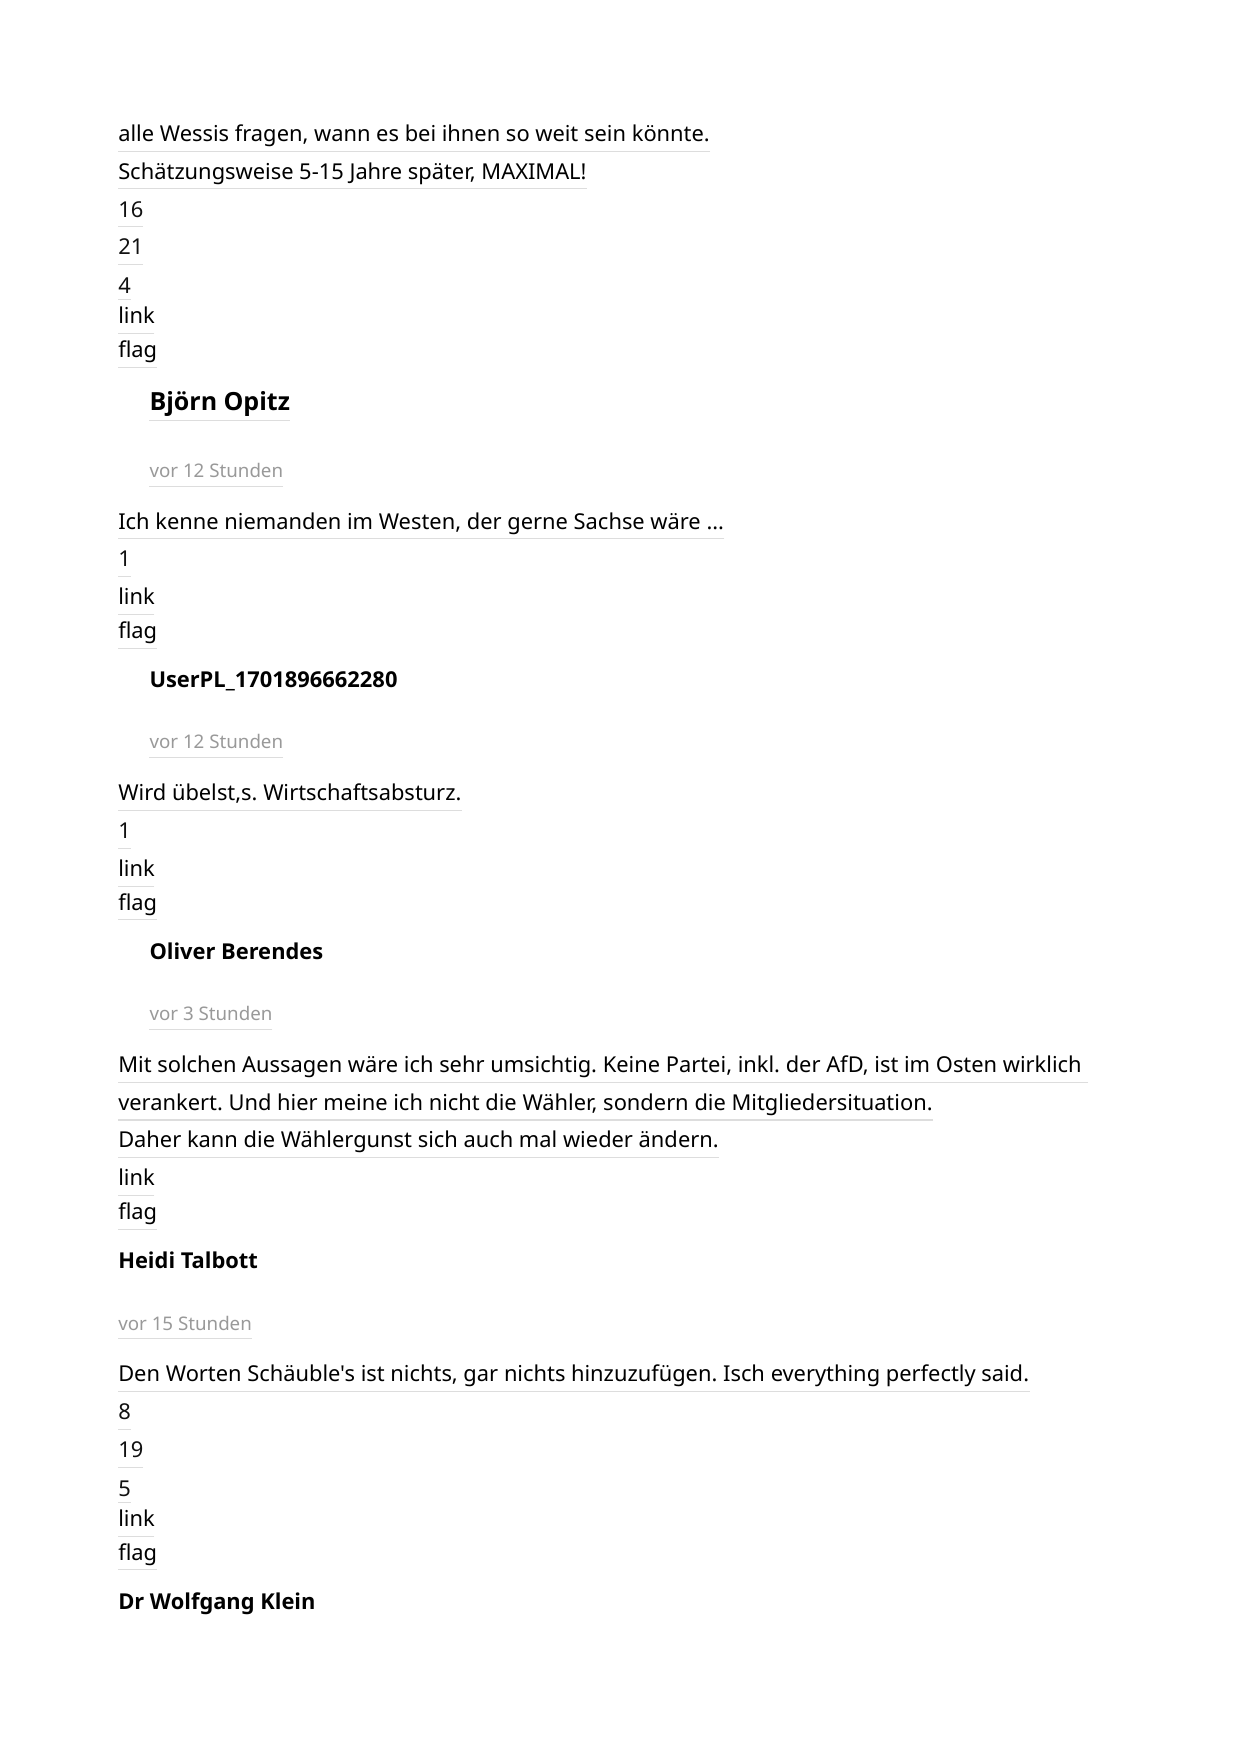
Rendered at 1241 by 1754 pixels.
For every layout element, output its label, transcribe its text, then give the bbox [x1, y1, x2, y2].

text flag [118, 1196, 1122, 1230]
text Ich kenne niemanden im Westen, der gerne Sachse wäre ... [118, 506, 1122, 539]
text Heidi Talbott [118, 1245, 1122, 1275]
text link [118, 1503, 1122, 1537]
text vor 12 Stunden [149, 729, 1117, 758]
text Björn Opitz [149, 383, 1122, 421]
text UserPL_1701896662280 [149, 664, 1122, 694]
text 21 [118, 231, 1122, 265]
text Den Worten Schäuble's ist nichts, gar nichts hinzuzufügen. Isch everything perfectly said. [118, 1358, 1122, 1392]
text flag [118, 615, 1122, 649]
text 1 [118, 543, 1122, 577]
text Dr Wolfgang Klein [118, 1586, 1122, 1616]
text link [118, 853, 1122, 887]
text alle Wessis fragen, wann es bei ihnen so weit sein könnte. Schätzungsweise 5-15 Jahre später, MAXIMAL! [118, 118, 1122, 189]
text 4 [118, 269, 1122, 300]
text link [118, 581, 1122, 615]
text 8 [118, 1396, 1122, 1430]
text Oliver Berendes [149, 936, 1122, 966]
text link [118, 1162, 1122, 1196]
text vor 3 Stunden [149, 1001, 1117, 1030]
text 16 [118, 193, 1122, 227]
text vor 15 Stunden [118, 1310, 1117, 1339]
text flag [118, 334, 1122, 368]
text vor 12 Stunden [149, 457, 1117, 487]
text flag [118, 1537, 1122, 1570]
text 1 [118, 815, 1122, 849]
text link [118, 300, 1122, 334]
text Wird übelst,s. Wirtschaftsabsturz. [118, 777, 1122, 811]
text Mit solchen Aussagen wäre ich sehr umsichtig. Keine Partei, inkl. der AfD, ist im Osten wirklich verankert. Und hier meine ich nicht die Wähler, sondern die Mitgliedersituation. Daher kann die Wählergunst sich auch mal wieder ändern. [118, 1049, 1122, 1158]
text 5 [118, 1472, 1122, 1503]
text 19 [118, 1434, 1122, 1468]
text flag [118, 887, 1122, 920]
